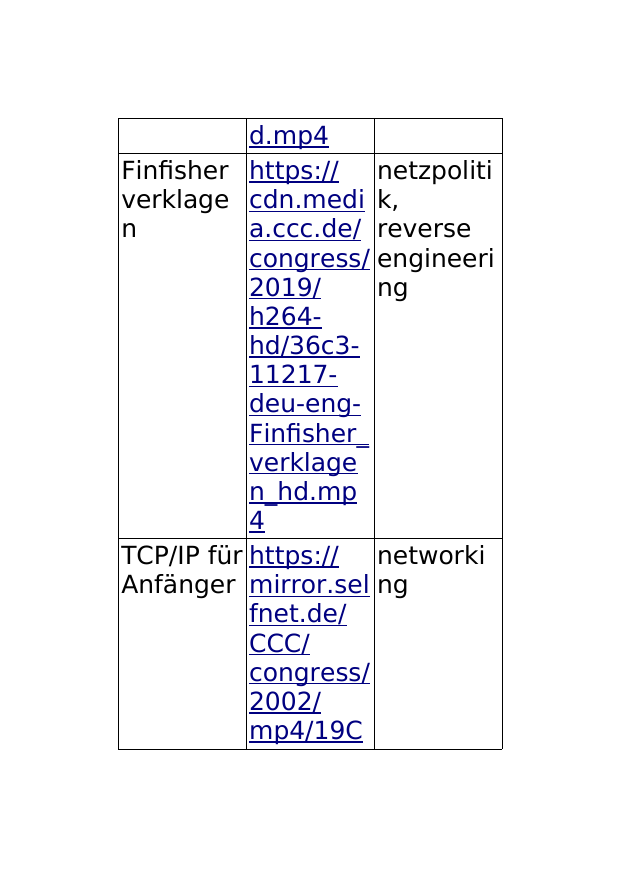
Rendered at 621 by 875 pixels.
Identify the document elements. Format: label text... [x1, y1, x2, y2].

table_cell TCP/IP für Anfänger [119, 539, 246, 748]
table_cell Finfisher verklagen [119, 154, 246, 538]
table_cell [119, 119, 246, 153]
table_cell netzpolitik, reverse engineering [375, 154, 502, 538]
table_cell networking [375, 539, 502, 748]
table_cell [375, 119, 502, 153]
table_cell https://cdn.media.ccc.de/congress/2019/h264-hd/36c3-11217-deu-eng-Finfisher_verklagen_hd.mp4 [247, 154, 374, 538]
table_cell d.mp4 [247, 119, 374, 153]
table_cell https://mirror.selfnet.de/CCC/congress/2002/mp4/19C [247, 539, 374, 748]
